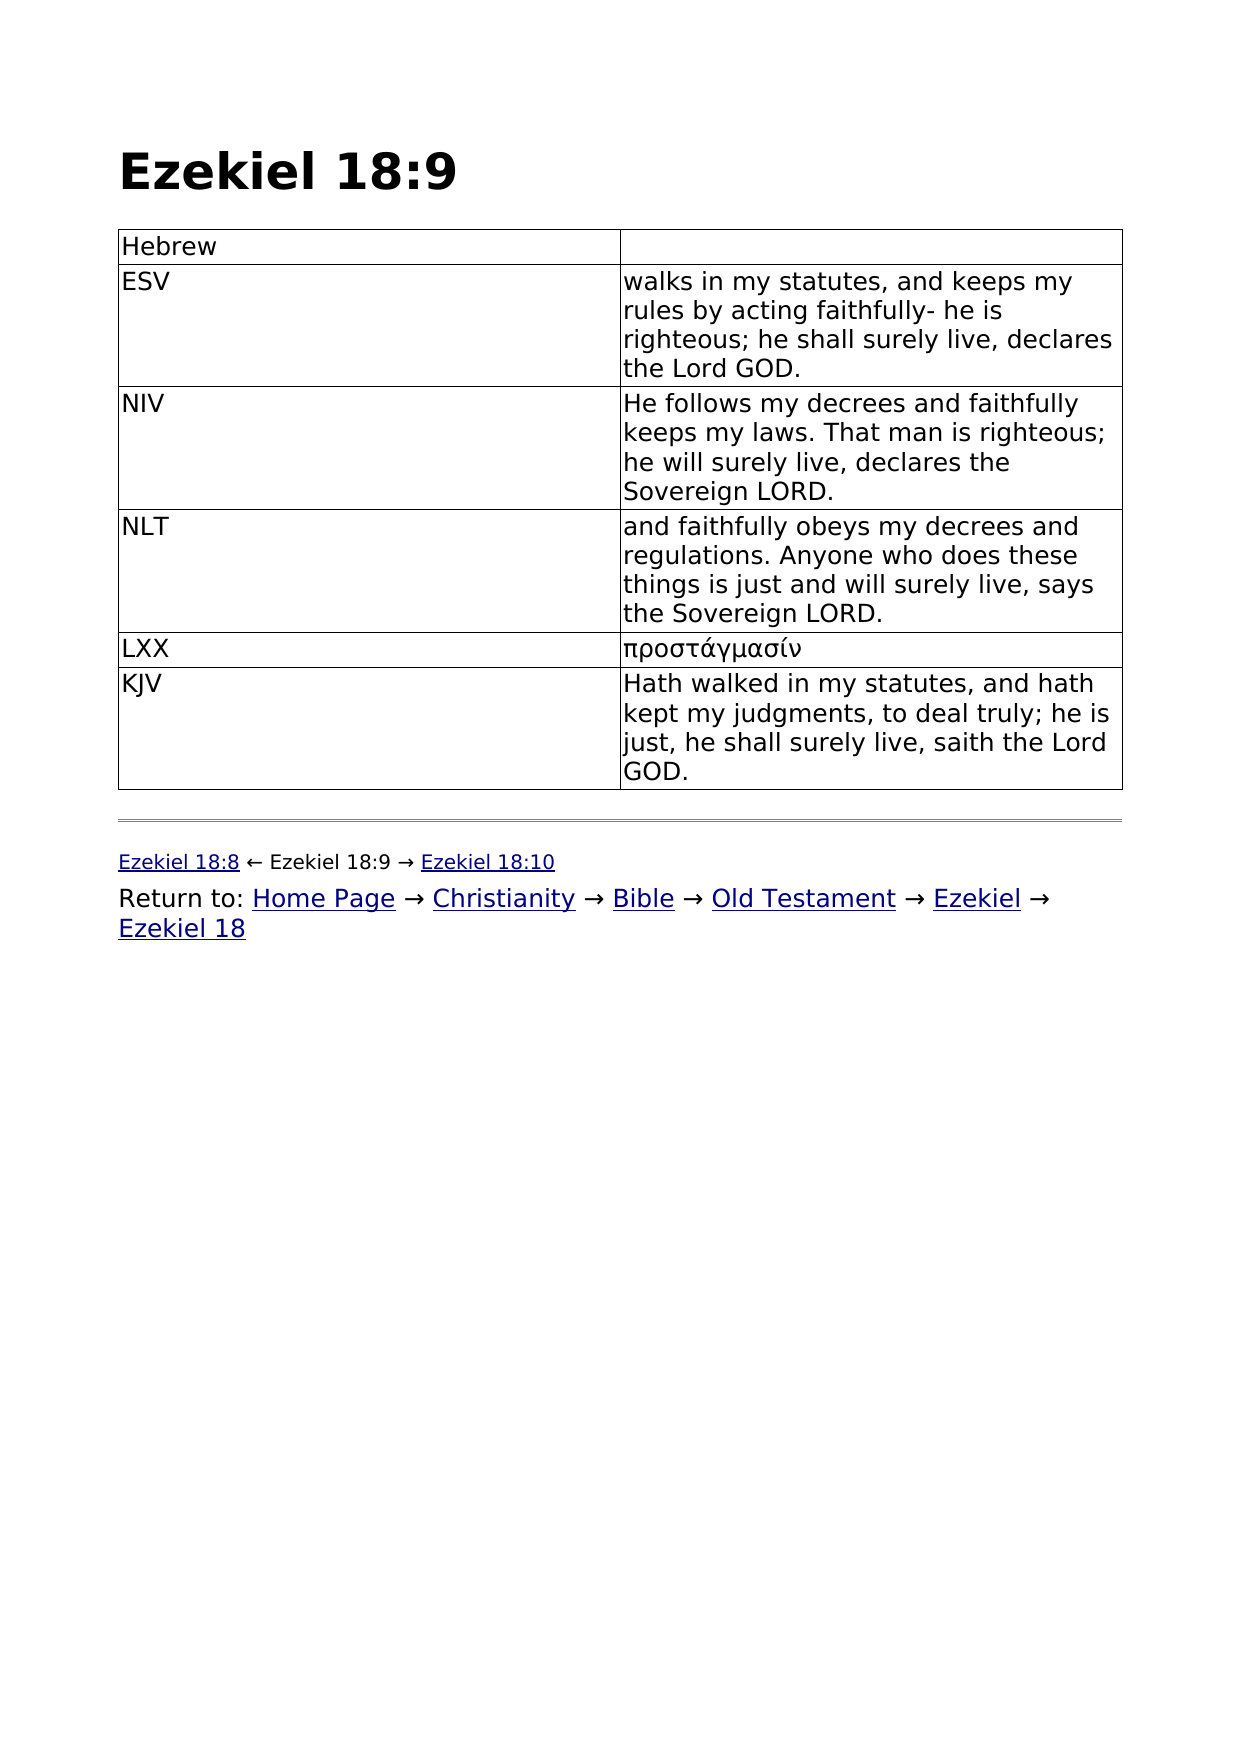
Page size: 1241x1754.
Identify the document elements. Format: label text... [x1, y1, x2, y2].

subtitle Ezekiel 18:9 [118, 143, 1122, 201]
table_cell and faithfully obeys my decrees and regulations. Anyone who does these things is just and will surely live, says the Sovereign LORD. [621, 510, 1122, 632]
text Return to: Home Page → Christianity → Bible → Old Testament → Ezekiel → Ezekiel 18 [118, 884, 1122, 943]
table_cell LXX [119, 633, 620, 667]
table_cell walks in my statutes, and keeps my rules by acting faithfully- he is righteous; he shall surely live, declares the Lord GOD. [621, 265, 1122, 386]
table_cell NIV [119, 387, 620, 509]
table_cell KJV [119, 668, 620, 789]
table_cell ESV [119, 265, 620, 386]
table_header [621, 230, 1122, 264]
table_cell NLT [119, 510, 620, 632]
table_cell Hath walked in my statutes, and hath kept my judgments, to deal truly; he is just, he shall surely live, saith the Lord GOD. [621, 668, 1122, 789]
table_cell προστάγμασίν [621, 633, 1122, 667]
table_header Hebrew [119, 230, 620, 264]
text Ezekiel 18:8 ← Ezekiel 18:9 → Ezekiel 18:10 [118, 851, 1122, 884]
table_cell He follows my decrees and faithfully keeps my laws. That man is righteous; he will surely live, declares the Sovereign LORD. [621, 387, 1122, 509]
